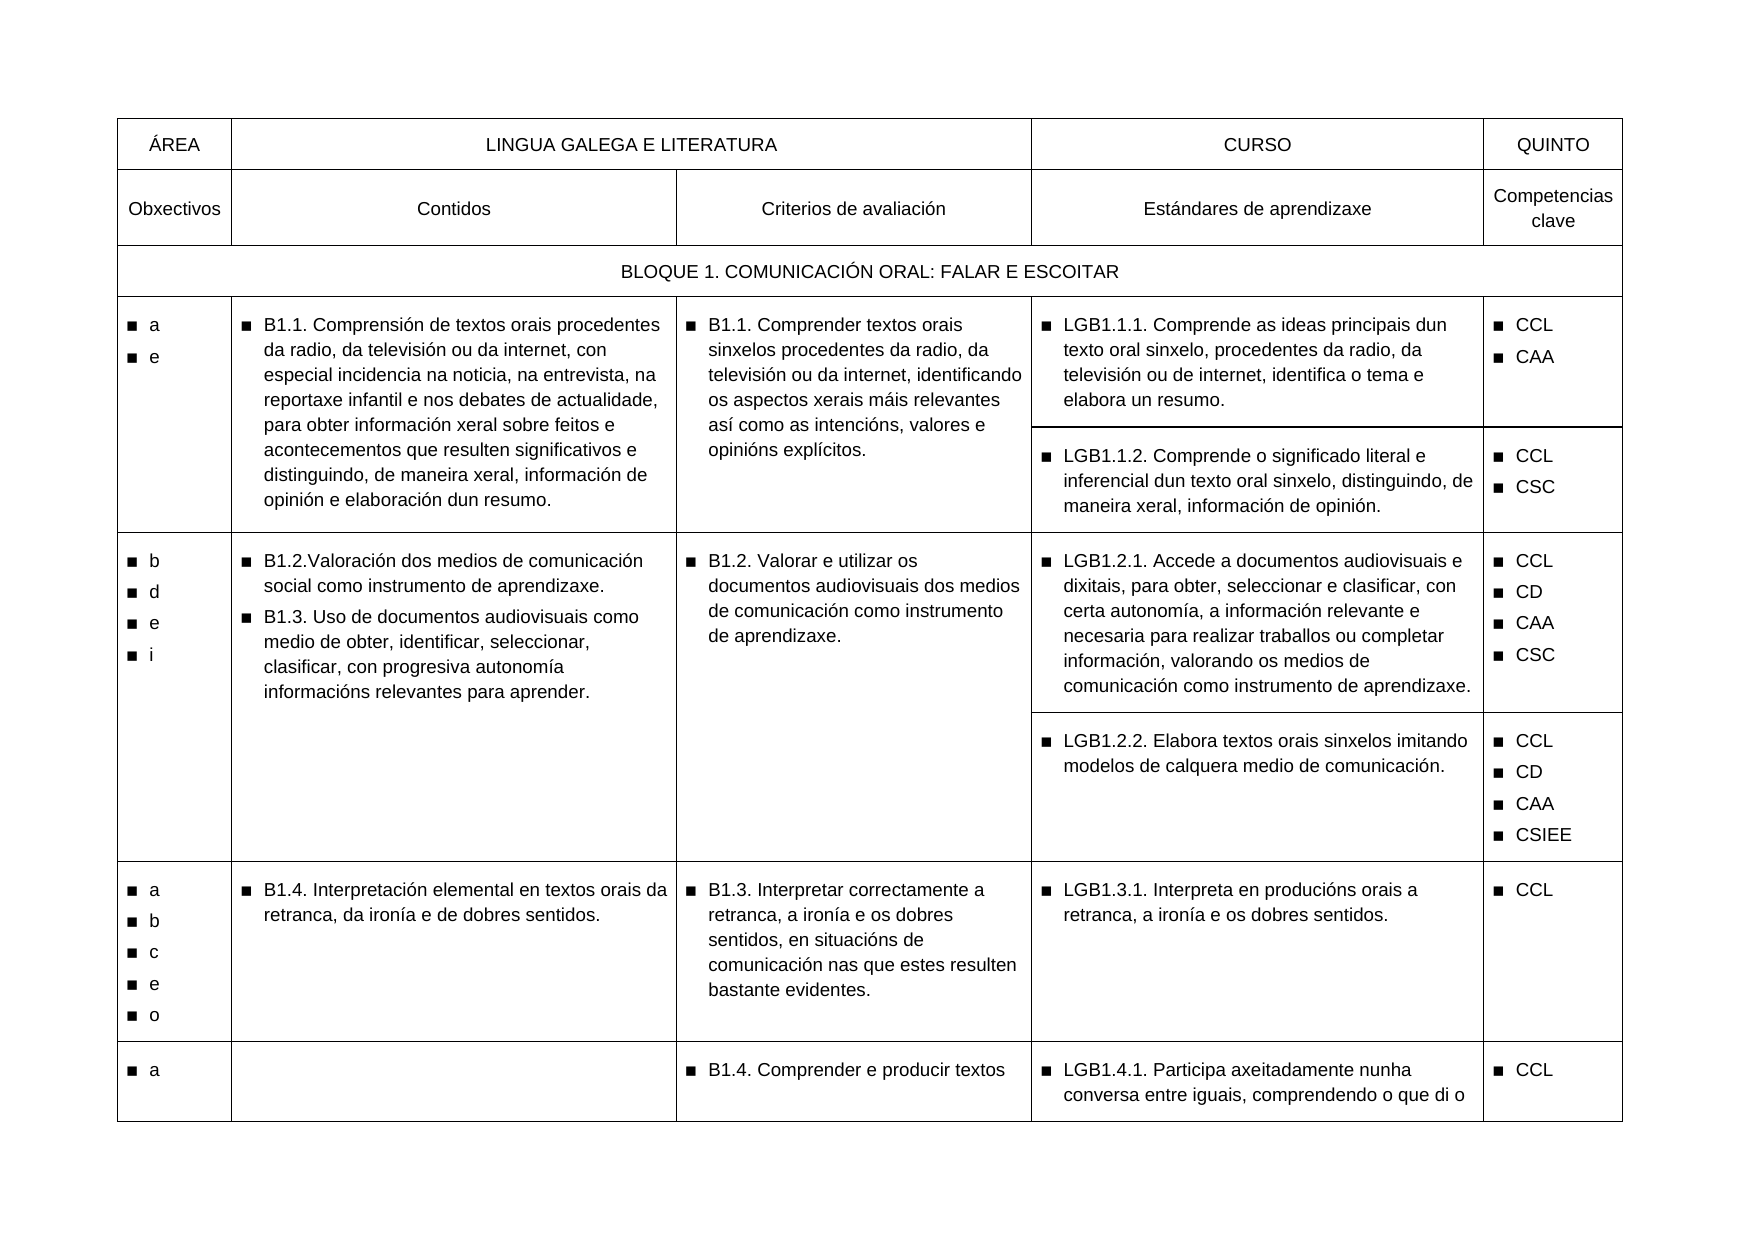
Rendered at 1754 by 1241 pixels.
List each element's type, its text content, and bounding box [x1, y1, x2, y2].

table_cell a b c e o [118, 862, 231, 1041]
table_cell LGB1.2.1. Accede a documentos audiovisuais e dixitais, para obter, seleccionar e clasificar, con certa autonomía, a información relevante e necesaria para realizar traballos ou completar información, valorando os medios de comunicación como instrumento de aprendizaxe. [1032, 533, 1483, 712]
table_cell B1.4. Comprender e producir textos [677, 1042, 1031, 1121]
table_cell B1.3. Interpretar correctamente a retranca, a ironía e os dobres sentidos, en situacións de comunicación nas que estes resulten bastante evidentes. [677, 862, 1031, 1041]
table_cell Obxectivos [118, 170, 231, 245]
table_cell [232, 1042, 676, 1121]
table_cell Criterios de avaliación [677, 170, 1031, 245]
table_cell Contidos [232, 170, 676, 245]
table_header LINGUA GALEGA E LITERATURA [232, 119, 1031, 169]
table_cell LGB1.4.1. Participa axeitadamente nunha conversa entre iguais, comprendendo o que di o [1032, 1042, 1483, 1121]
table_cell CCL CD CAA CSC [1484, 533, 1622, 712]
table_cell B1.2. Valorar e utilizar os documentos audiovisuais dos medios de comunicación como instrumento de aprendizaxe. [677, 533, 1031, 861]
table_cell Competencias clave [1484, 170, 1622, 245]
table_cell Estándares de aprendizaxe [1032, 170, 1483, 245]
table_cell LGB1.3.1. Interpreta en producións orais a retranca, a ironía e os dobres sentidos. [1032, 862, 1483, 1041]
table_cell B1.1. Comprender textos orais sinxelos procedentes da radio, da televisión ou da internet, identificando os aspectos xerais máis relevantes así como as intencións, valores e opinións explícitos. [677, 297, 1031, 532]
table_cell CCL CAA CSC CSEIEE [1484, 1042, 1622, 1121]
table_cell LGB1.1.2. Comprende o significado literal e inferencial dun texto oral sinxelo, distinguindo, de maneira xeral, información de opinión. [1032, 428, 1483, 532]
table_cell a e [118, 297, 231, 532]
table_header ÁREA [118, 119, 231, 169]
table_cell BLOQUE 1. COMUNICACIÓN ORAL: FALAR E ESCOITAR [118, 246, 1622, 296]
table_cell a b c e o [118, 1042, 231, 1121]
table_cell CCL CAA [1484, 297, 1622, 426]
table_cell b d e i [118, 533, 231, 861]
table_cell B1.1. Comprensión de textos orais procedentes da radio, da televisión ou da internet, con especial incidencia na noticia, na entrevista, na reportaxe infantil e nos debates de actualidade, para obter información xeral sobre feitos e acontecementos que resulten significativos e distinguindo, de maneira xeral, información de opinión e elaboración dun resumo. [232, 297, 676, 532]
table_cell CCL [1484, 862, 1622, 1041]
table_header CURSO [1032, 119, 1483, 169]
table_cell LGB1.2.2. Elabora textos orais sinxelos imitando modelos de calquera medio de comunicación. [1032, 713, 1483, 861]
table_cell LGB1.1.1. Comprende as ideas principais dun texto oral sinxelo, procedentes da radio, da televisión ou de internet, identifica o tema e elabora un resumo. [1032, 297, 1483, 426]
table_cell CCL CSC [1484, 428, 1622, 532]
table_cell B1.4. Interpretación elemental en textos orais da retranca, da ironía e de dobres sentidos. [232, 862, 676, 1041]
table_header QUINTO [1484, 119, 1622, 169]
table_cell B1.2.Valoración dos medios de comunicación social como instrumento de aprendizaxe. B1.3. Uso de documentos audiovisuais como medio de obter, identificar, seleccionar, clasificar, con progresiva autonomía informacións relevantes para aprender. [232, 533, 676, 861]
table_cell CCL CD CAA CSIEE [1484, 713, 1622, 861]
